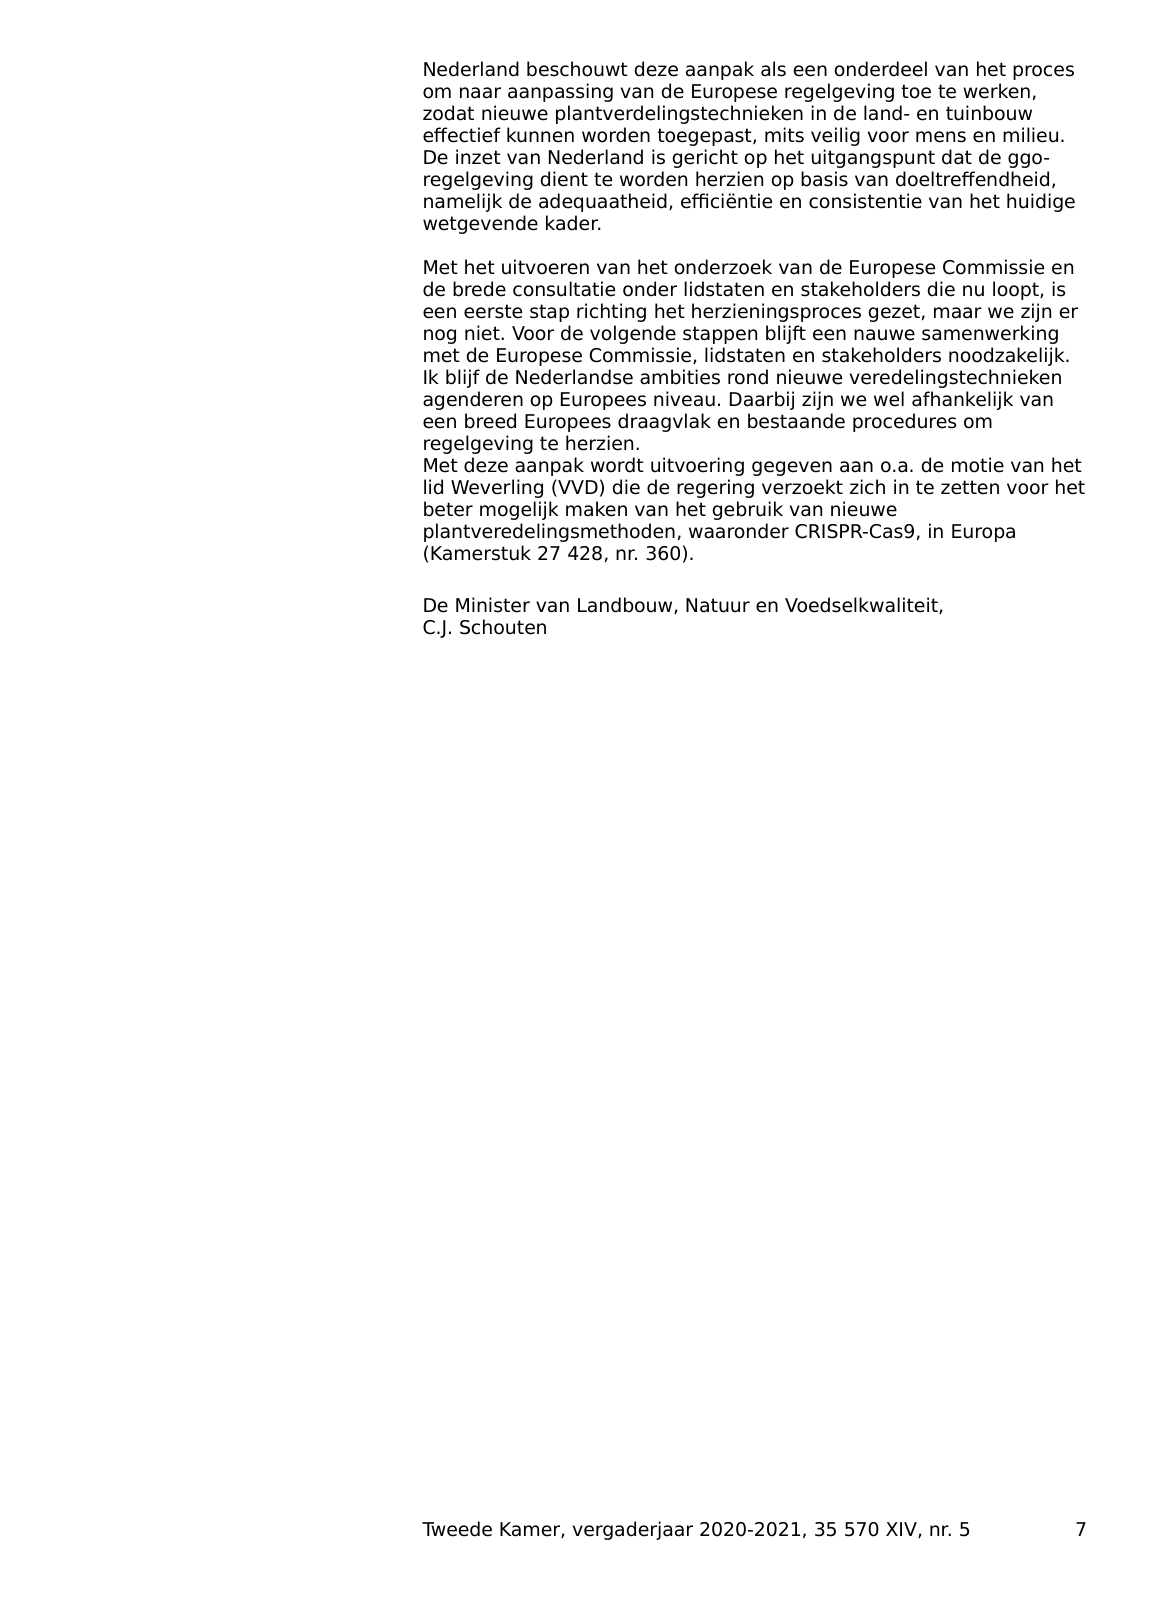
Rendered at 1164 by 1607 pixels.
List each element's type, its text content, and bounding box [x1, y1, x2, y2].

text Nederland beschouwt deze aanpak als een onderdeel van het proces om naar aanpassing van de Europese regelgeving toe te werken, zodat nieuwe plantverdelingstechnieken in de land- en tuinbouw effectief kunnen worden toegepast, mits veilig voor mens en milieu. De inzet van Nederland is gericht op het uitgangspunt dat de ggo-regelgeving dient te worden herzien op basis van doeltreffendheid, namelijk de adequaatheid, efficiëntie en consistentie van het huidige wetgevende kader. [422, 59, 1087, 235]
text De Minister van Landbouw, Natuur en Voedselkwaliteit, C.J. Schouten [422, 595, 1087, 639]
text Met het uitvoeren van het onderzoek van de Europese Commissie en de brede consultatie onder lidstaten en stakeholders die nu loopt, is een eerste stap richting het herzieningsproces gezet, maar we zijn er nog niet. Voor de volgende stappen blijft een nauwe samenwerking met de Europese Commissie, lidstaten en stakeholders noodzakelijk. Ik blijf de Nederlandse ambities rond nieuwe veredelingstechnieken agenderen op Europees niveau. Daarbij zijn we wel afhankelijk van een breed Europees draagvlak en bestaande procedures om regelgeving te herzien. [422, 257, 1087, 455]
text Met deze aanpak wordt uitvoering gegeven aan o.a. de motie van het lid Weverling (VVD) die de regering verzoekt zich in te zetten voor het beter mogelijk maken van het gebruik van nieuwe plantveredelingsmethoden, waaronder CRISPR-Cas9, in Europa (Kamerstuk 27 428, nr. 360). [422, 455, 1087, 565]
